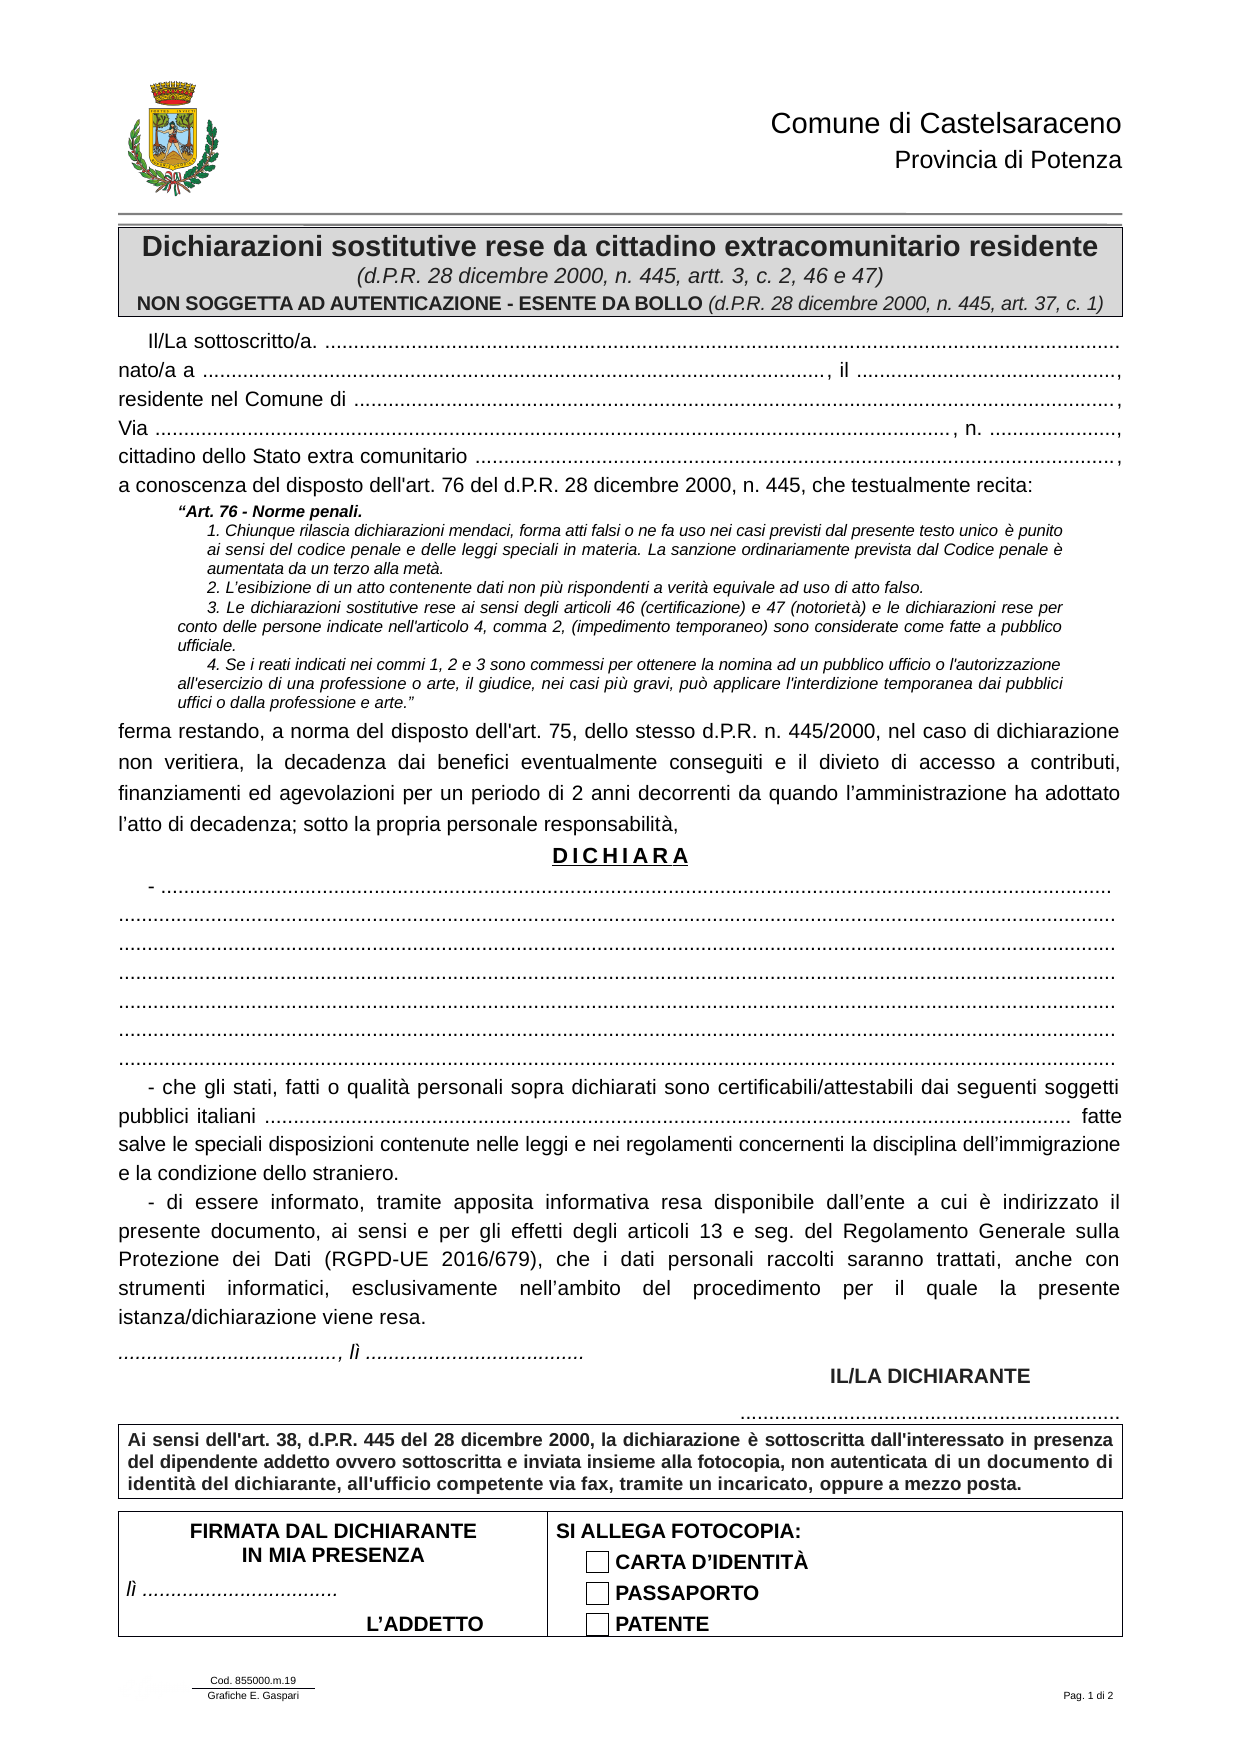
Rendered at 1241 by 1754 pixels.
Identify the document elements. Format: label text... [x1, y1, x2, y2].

text 1. Chiunque rilascia dichiarazioni mendaci, forma atti falsi o ne fa uso nei casi previsti dal presente testo unico è punito ai sensi del codice penale e delle leggi speciali in materia. La sanzione ordinariamente prevista dal Codice penale è aumentata da un terzo alla metà. [207, 521, 1063, 578]
text ......................................, lì ...................................... [118, 1340, 1122, 1364]
text 3. Le dichiarazioni sostitutive rese ai sensi degli articoli 46 (certificazione) e 47 (notorietà) e le dichiarazioni rese per conto delle persone indicate nell'articolo 4, comma 2, (impedimento temporaneo) sono considerate come fatte a pubblico ufficiale. [177, 597, 1063, 655]
table_header SI ALLEGA FOTOCOPIA: CARTA D’IDENTITÀ PASSAPORTO PATENTE [548, 1512, 1122, 1636]
text .................................................................. [738, 1400, 1122, 1424]
picture [122, 76, 224, 207]
text ............................................................................................................................................................................. [118, 1046, 1122, 1070]
text ............................................................................................................................................................................. [118, 988, 1122, 1012]
text “Art. 76 - Norme penali. [177, 502, 1063, 521]
table_header Dichiarazioni sostitutive rese da cittadino extracomunitario residente (d.P.R. 28 dicembre 2000, n. 445, artt. 3, c. 2, 46 e 47) NON SOGGETTA AD AUTENTICAZIONE - ESENTE DA BOLLO (d.P.R. 28 dicembre 2000, n. 445, art. 37, c. 1) [119, 228, 1122, 316]
text ............................................................................................................................................................................. [118, 960, 1122, 984]
table_header FIRMATA DAL DICHIARANTE IN MIA PRESENZA lì .................................. L’ADDETTO [119, 1512, 547, 1636]
text ............................................................................................................................................................................. [118, 931, 1122, 955]
table_header Ai sensi dell'art. 38, d.P.R. 445 del 28 dicembre 2000, la dichiarazione è sottoscritta dall'interessato in presenza del dipendente addetto ovvero sottoscritta e inviata insieme alla fotocopia, non autenticata di un documento di identità del dichiarante, all'ufficio competente via fax, tramite un incaricato, oppure a mezzo posta. [119, 1425, 1122, 1498]
text - ..................................................................................................................................................................... [118, 873, 1122, 897]
text DICHIARA [118, 843, 1122, 868]
text - che gli stati, fatti o qualità personali sopra dichiarati sono certificabili/attestabili dai seguenti soggetti pubblici italiani ............................................................................................................................................ fatte salve le speciali disposizioni contenute nelle leggi e nei regolamenti concernenti la disciplina dell’immigrazione e la condizione dello straniero. [118, 1075, 1122, 1185]
text Il/La sottoscritto/a. .......................................................................................................................................... nato/a a ............................................................................................................, il ............................................., residente nel Comune di ...................................................................................................................................., Via .........................................................................................................................................., n. ......................, cittadino dello Stato extra comunitario ..............................................................................................................., a conoscenza del disposto dell'art. 76 del d.P.R. 28 dicembre 2000, n. 445, che testualmente recita: [118, 329, 1122, 497]
text ............................................................................................................................................................................. [118, 902, 1122, 926]
text ferma restando, a norma del disposto dell'art. 75, dello stesso d.P.R. n. 445/2000, nel caso di dichiarazione non veritiera, la decadenza dai benefici eventualmente conseguiti e il divieto di accesso a contributi, finanziamenti ed agevolazioni per un periodo di 2 anni decorrenti da quando l’amministrazione ha adottato l’atto di decadenza; sotto la propria personale responsabilità, [118, 719, 1122, 836]
text ............................................................................................................................................................................. [118, 1017, 1122, 1041]
text - di essere informato, tramite apposita informativa resa disponibile dall’ente a cui è indirizzato il presente documento, ai sensi e per gli effetti degli articoli 13 e seg. del Regolamento Generale sulla Protezione dei Dati (RGPD-UE 2016/679), che i dati personali raccolti saranno trattati, anche con strumenti informatici, esclusivamente nell’ambito del procedimento per il quale la presente istanza/dichiarazione viene resa. [118, 1190, 1122, 1329]
text 2. L’esibizione di un atto contenente dati non più rispondenti a verità equivale ad uso di atto falso. [177, 578, 1063, 597]
text 4. Se i reati indicati nei commi 1, 2 e 3 sono commessi per ottenere la nomina ad un pubblico ufficio o l'autorizzazione all'esercizio di una professione o arte, il giudice, nei casi più gravi, può applicare l'interdizione temporanea dai pubblici uffici o dalla professione e arte.” [177, 655, 1063, 712]
text Comune di Castelsaraceno [224, 106, 1122, 140]
text IL/LA DICHIARANTE [738, 1364, 1122, 1388]
text Provincia di Potenza [224, 145, 1122, 174]
